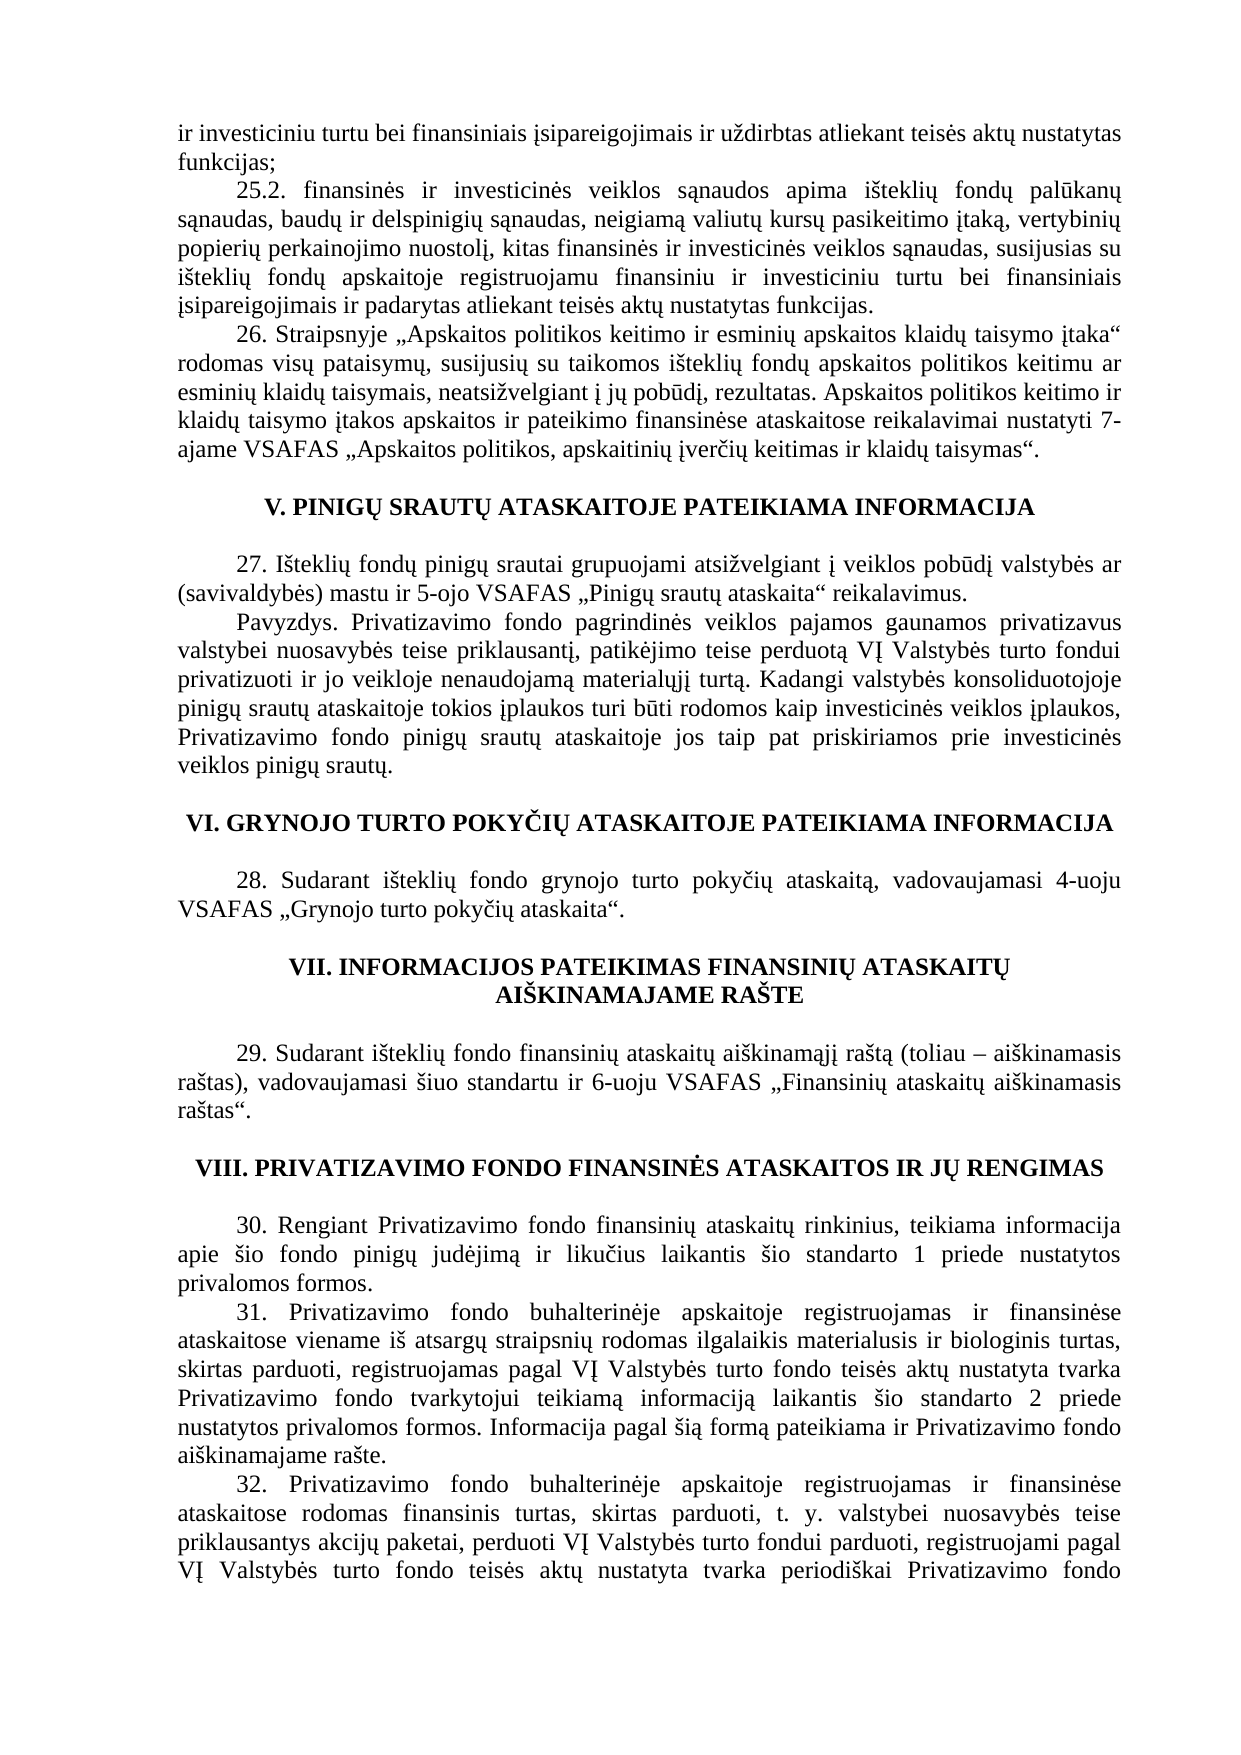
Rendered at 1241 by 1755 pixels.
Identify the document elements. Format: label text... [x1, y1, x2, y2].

text V. PINIGŲ SRAUTŲ ATASKAITOJE PATEIKIAMA INFORMACIJA [177, 492, 1122, 521]
text VIII. PRIVATIZAVIMO FONDO FINANSINĖS ATASKAITOS IR JŲ RENGIMAS [177, 1153, 1122, 1182]
text 32. Privatizavimo fondo buhalterinėje apskaitoje registruojamas ir finansinėse ataskaitose rodomas finansinis turtas, skirtas parduoti, t. y. valstybei nuosavybės teise priklausantys akcijų paketai, perduoti VĮ Valstybės turto fondui parduoti, registruojami pagal VĮ Valstybės turto fondo teisės aktų nustatyta tvarka periodiškai Privatizavimo fondo [177, 1469, 1122, 1584]
text 28. Sudarant išteklių fondo grynojo turto pokyčių ataskaitą, vadovaujamasi 4-uoju VSAFAS „Grynojo turto pokyčių ataskaita“. [177, 866, 1122, 923]
text 31. Privatizavimo fondo buhalterinėje apskaitoje registruojamas ir finansinėse ataskaitose viename iš atsargų straipsnių rodomas ilgalaikis materialusis ir biologinis turtas, skirtas parduoti, registruojamas pagal VĮ Valstybės turto fondo teisės aktų nustatyta tvarka Privatizavimo fondo tvarkytojui teikiamą informaciją laikantis šio standarto 2 priede nustatytos privalomos formos. Informacija pagal šią formą pateikiama ir Privatizavimo fondo aiškinamajame rašte. [177, 1297, 1122, 1469]
text 25.2. finansinės ir investicinės veiklos sąnaudos apima išteklių fondų palūkanų sąnaudas, baudų ir delspinigių sąnaudas, neigiamą valiutų kursų pasikeitimo įtaką, vertybinių popierių perkainojimo nuostolį, kitas finansinės ir investicinės veiklos sąnaudas, susijusias su išteklių fondų apskaitoje registruojamu finansiniu ir investiciniu turtu bei finansiniais įsipareigojimais ir padarytas atliekant teisės aktų nustatytas funkcijas. [177, 176, 1122, 319]
text 29. Sudarant išteklių fondo finansinių ataskaitų aiškinamąjį raštą (toliau – aiškinamasis raštas), vadovaujamasi šiuo standartu ir 6-uoju VSAFAS „Finansinių ataskaitų aiškinamasis raštas“. [177, 1038, 1122, 1124]
text 30. Rengiant Privatizavimo fondo finansinių ataskaitų rinkinius, teikiama informacija apie šio fondo pinigų judėjimą ir likučius laikantis šio standarto 1 priede nustatytos privalomos formos. [177, 1211, 1122, 1297]
text ir investiciniu turtu bei finansiniais įsipareigojimais ir uždirbtas atliekant teisės aktų nustatytas funkcijas; [177, 118, 1122, 176]
text Pavyzdys. Privatizavimo fondo pagrindinės veiklos pajamos gaunamos privatizavus valstybei nuosavybės teise priklausantį, patikėjimo teise perduotą VĮ Valstybės turto fondui privatizuoti ir jo veikloje nenaudojamą materialųjį turtą. Kadangi valstybės konsoliduotojoje pinigų srautų ataskaitoje tokios įplaukos turi būti rodomos kaip investicinės veiklos įplaukos, Privatizavimo fondo pinigų srautų ataskaitoje jos taip pat priskiriamos prie investicinės veiklos pinigų srautų. [177, 607, 1122, 779]
text VII. INFORMACIJOS PATEIKIMAS FINANSINIŲ ATASKAITŲ AIŠKINAMAJAME RAŠTE [177, 952, 1122, 1009]
text 27. Išteklių fondų pinigų srautai grupuojami atsižvelgiant į veiklos pobūdį valstybės ar (savivaldybės) mastu ir 5-ojo VSAFAS „Pinigų srautų ataskaita“ reikalavimus. [177, 549, 1122, 607]
text 26. Straipsnyje „Apskaitos politikos keitimo ir esminių apskaitos klaidų taisymo įtaka“ rodomas visų pataisymų, susijusių su taikomos išteklių fondų apskaitos politikos keitimu ar esminių klaidų taisymais, neatsižvelgiant į jų pobūdį, rezultatas. Apskaitos politikos keitimo ir klaidų taisymo įtakos apskaitos ir pateikimo finansinėse ataskaitose reikalavimai nustatyti 7-ajame VSAFAS „Apskaitos politikos, apskaitinių įverčių keitimas ir klaidų taisymas“. [177, 319, 1122, 463]
text VI. GRYNOJO TURTO POKYČIŲ ATASKAITOJE PATEIKIAMA INFORMACIJA [177, 808, 1122, 837]
